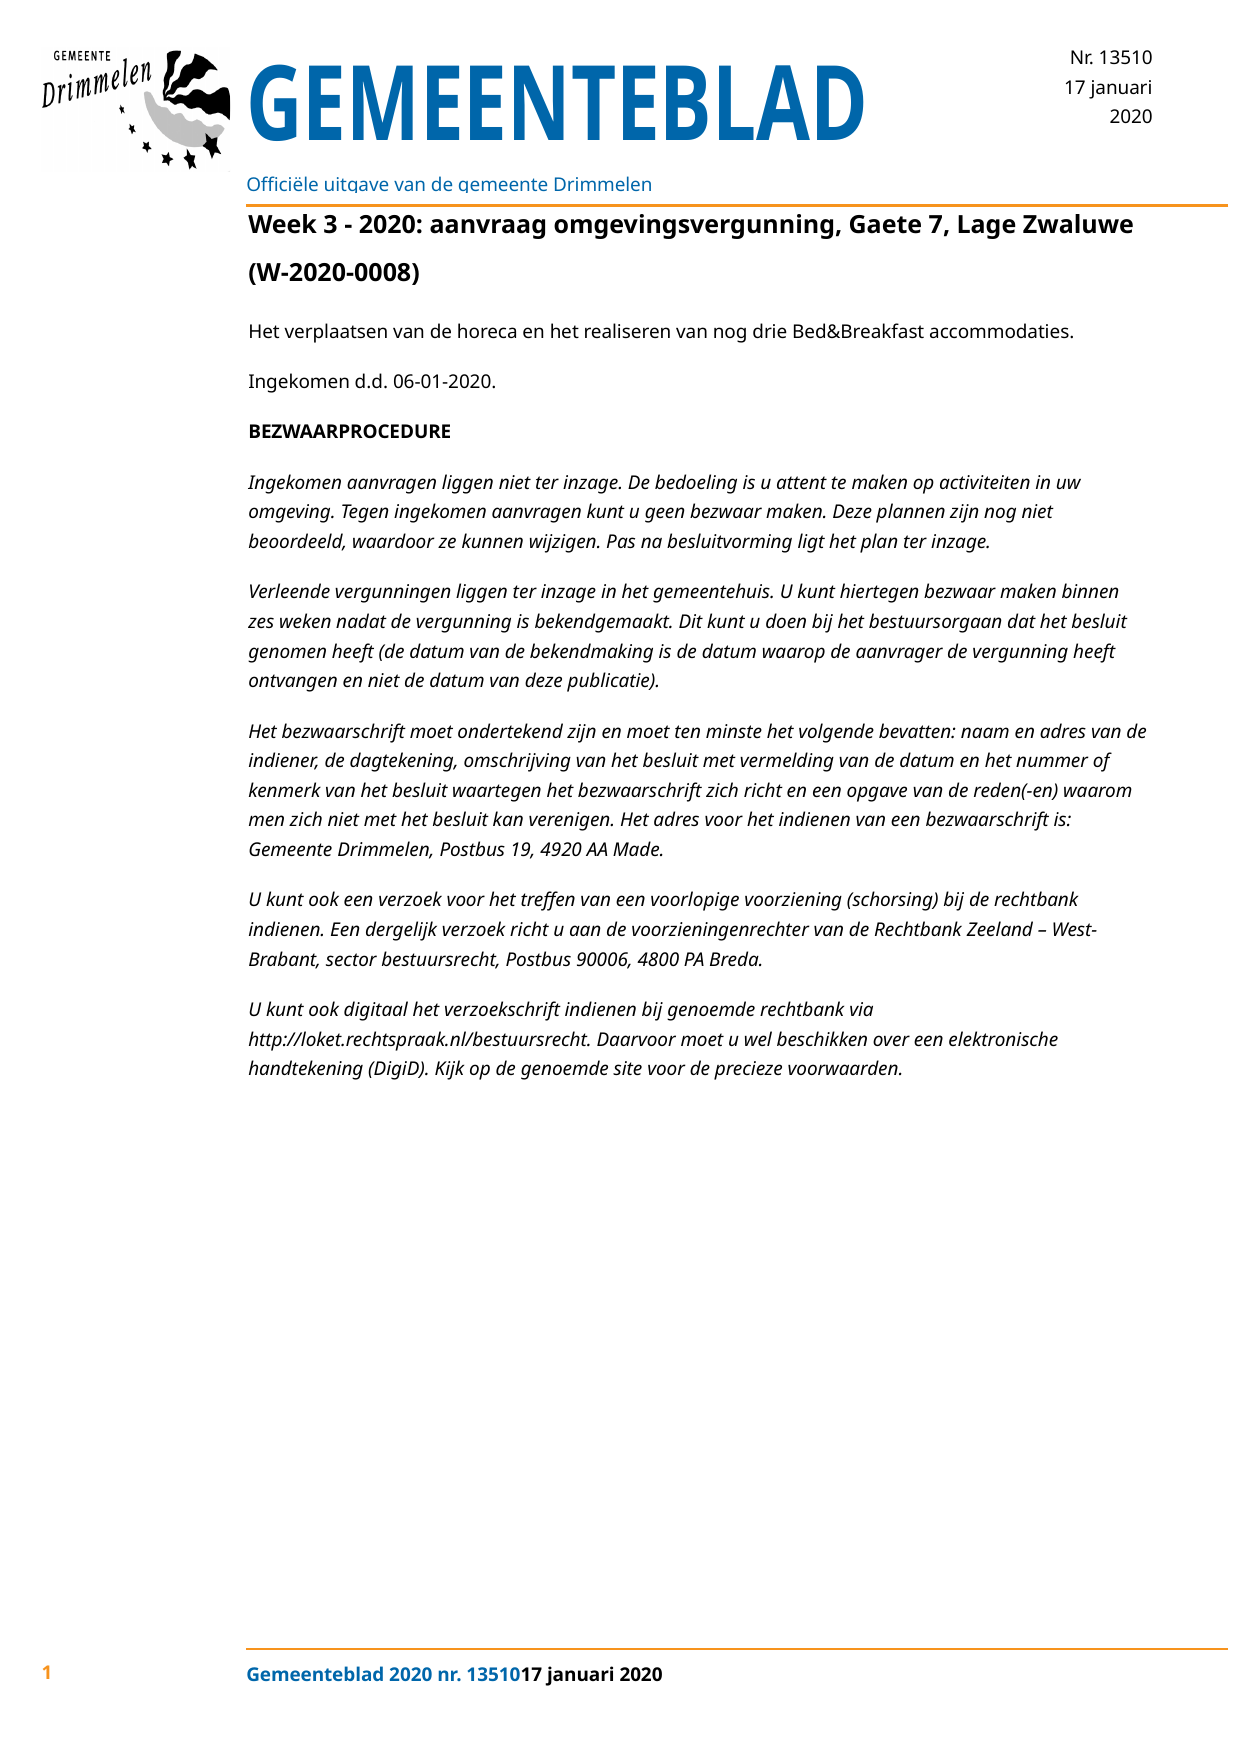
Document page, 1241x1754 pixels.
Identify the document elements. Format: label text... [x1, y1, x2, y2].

text BEZWAARPROCEDURE [248, 419, 1152, 444]
text Het verplaatsen van de horeca en het realiseren van nog drie Bed&Breakfast accommodaties. [248, 318, 1152, 344]
text Verleende vergunningen liggen ter inzage in het gemeentehuis. U kunt hiertegen bezwaar maken binnen zes weken nadat de vergunning is bekendgemaakt. Dit kunt u doen bij het bestuursorgaan dat het besluit genomen heeft (de datum van de bekendmaking is de datum waarop de aanvrager de vergunning heeft ontvangen en niet de datum van deze publicatie). [248, 579, 1152, 693]
text Week 3 - 2020: aanvraag omgevingsvergunning, Gaete 7, Lage Zwaluwe (W-2020-0008) [248, 207, 1152, 288]
picture [41, 47, 231, 172]
text Ingekomen d.d. 06-01-2020. [248, 368, 1152, 394]
text Ingekomen aanvragen liggen niet ter inzage. De bedoeling is u attent te maken op activiteiten in uw omgeving. Tegen ingekomen aanvragen kunt u geen bezwaar maken. Deze plannen zijn nog niet beoordeeld, waardoor ze kunnen wijzigen. Pas na besluitvorming ligt het plan ter inzage. [248, 469, 1152, 554]
text U kunt ook digitaal het verzoekschrift indienen bij genoemde rechtbank via http://loket.rechtspraak.nl/bestuursrecht. Daarvoor moet u wel beschikken over een elektronische handtekening (DigiD). Kijk op de genoemde site voor de precieze voorwaarden. [248, 996, 1152, 1081]
text U kunt ook een verzoek voor het treffen van een voorlopige voorziening (schorsing) bij de rechtbank indienen. Een dergelijk verzoek richt u aan de voorzieningenrechter van de Rechtbank Zeeland – West-Brabant, sector bestuursrecht, Postbus 90006, 4800 PA Breda. [248, 887, 1152, 972]
text Het bezwaarschrift moet ondertekend zijn en moet ten minste het volgende bevatten: naam en adres van de indiener, de dagtekening, omschrijving van het besluit met vermelding van de datum en het nummer of kenmerk van het besluit waartegen het bezwaarschrift zich richt en een opgave van de reden(-en) waarom men zich niet met het besluit kan verenigen. Het adres voor het indienen van een bezwaarschrift is: Gemeente Drimmelen, Postbus 19, 4920 AA Made. [248, 718, 1152, 862]
